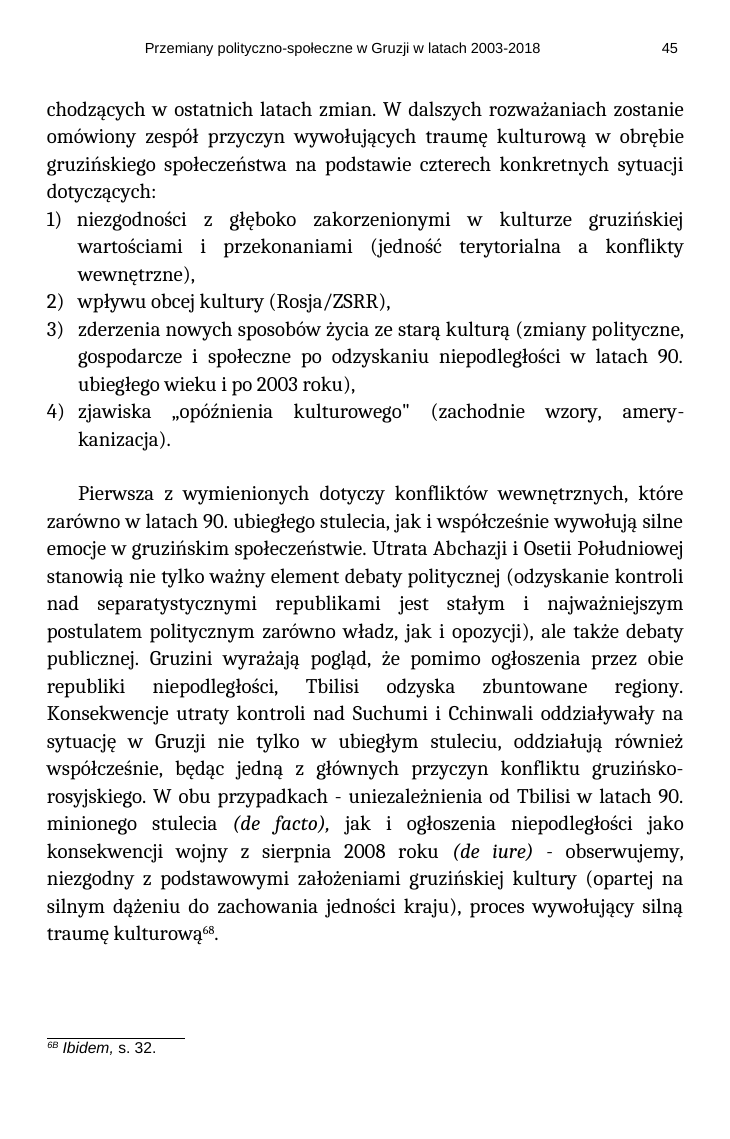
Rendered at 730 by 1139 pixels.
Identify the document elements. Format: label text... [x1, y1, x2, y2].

text 45 [662, 40, 683, 57]
list zderzenia nowych sposobów życia ze starą kulturą (zmiany po­lityczne, gospodarcze i społeczne po odzyskaniu niepodległości w latach 90. ubiegłego wieku i po 2003 roku), [47, 317, 684, 396]
list zjawiska „opóźnienia kulturowego" (zachodnie wzory, amery­kanizacja). [47, 400, 684, 451]
list niezgodności z głęboko zakorzenionymi w kulturze gruzińskiej wartościami i przekonaniami (jedność terytorialna a konflikty wewnętrzne), [47, 207, 684, 286]
text 6B Ibidem, s. 32. [47, 1039, 185, 1056]
list wpływu obcej kultury (Rosja/ZSRR), [47, 290, 684, 314]
text Przemiany polityczno-społeczne w Gruzji w latach 2003-2018 [144, 40, 588, 57]
text chodzących w ostatnich latach zmian. W dalszych rozważaniach zostanie omówiony zespół przyczyn wywołujących traumę kultu­rową w obrębie gruzińskiego społeczeństwa na podstawie czterech konkretnych sytuacji dotyczących: [47, 97, 684, 204]
text Pierwsza z wymienionych dotyczy konfliktów wewnętrznych, które zarówno w latach 90. ubiegłego stulecia, jak i współcześnie wywołują silne emocje w gruzińskim społeczeństwie. Utrata Ab­chazji i Osetii Południowej stanowią nie tylko ważny element debaty politycznej (odzyskanie kontroli nad separatystycznymi republika­mi jest stałym i najważniejszym postulatem politycznym zarówno władz, jak i opozycji), ale także debaty publicznej. Gruzini wyrażają pogląd, że pomimo ogłoszenia przez obie republiki niepodległości, Tbilisi odzyska zbuntowane regiony. Konsekwencje utraty kontroli nad Suchumi i Cchinwali oddziaływały na sytuację w Gruzji nie tylko w ubiegłym stuleciu, oddziałują również współcześnie, będąc jedną z głównych przyczyn konfliktu gruzińsko-rosyjskiego. W obu przypadkach - uniezależnienia od Tbilisi w latach 90. minionego stulecia (de facto), jak i ogłoszenia niepodległości jako konsekwen­cji wojny z sierpnia 2008 roku (de iure) - obserwujemy, niezgodny z podstawowymi założeniami gruzińskiej kultury (opartej na silnym dążeniu do zachowania jedności kraju), proces wywołujący silną traumę kulturową68. [47, 482, 684, 946]
